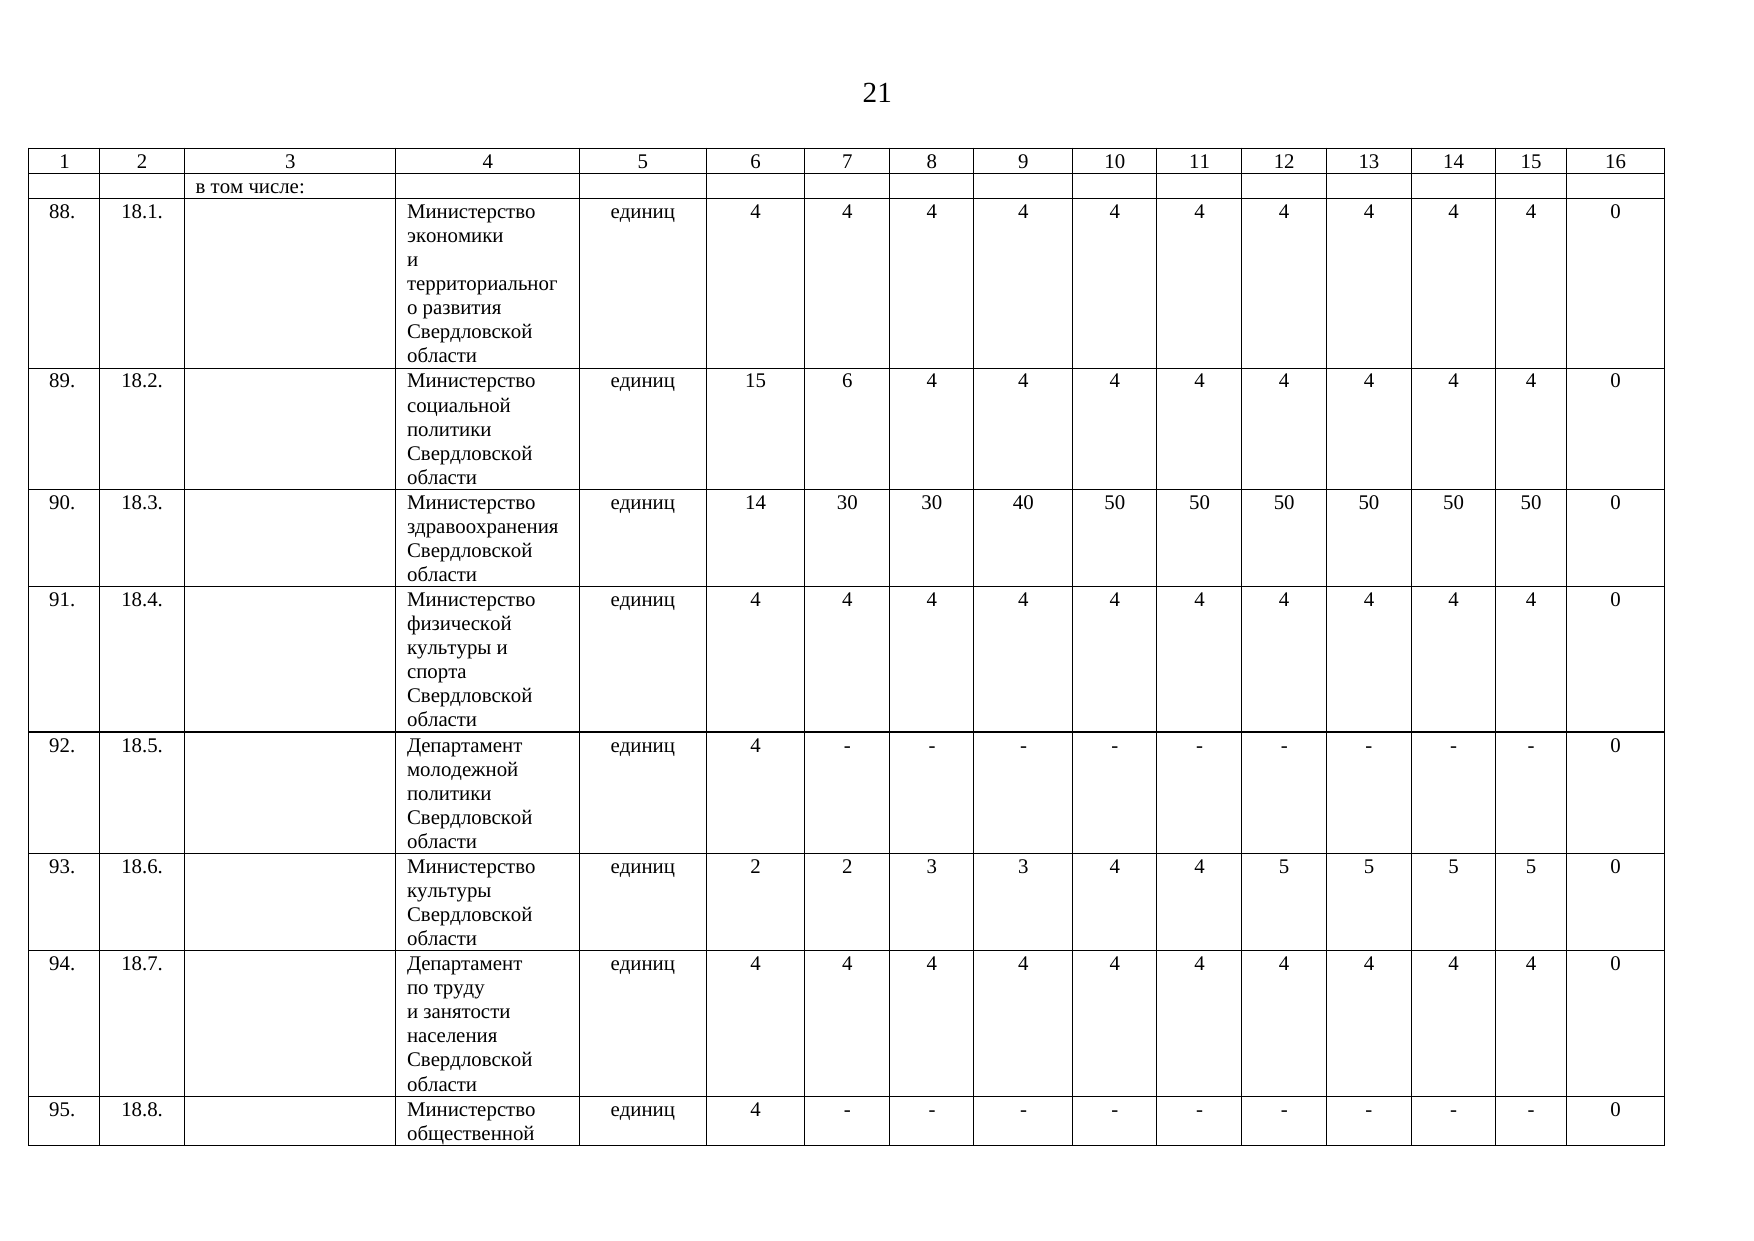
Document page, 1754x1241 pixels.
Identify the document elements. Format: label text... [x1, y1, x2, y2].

table_header 3 [185, 149, 395, 173]
table_cell 4 [805, 951, 889, 1096]
table_cell [185, 951, 395, 1096]
table_cell [1242, 174, 1326, 198]
table_cell 50 [1412, 490, 1495, 586]
table_cell 3 [974, 854, 1072, 950]
table_cell 4 [1496, 369, 1566, 489]
table_cell 4 [1073, 951, 1156, 1096]
table_cell [1327, 174, 1411, 198]
table_header 1 [29, 149, 99, 173]
table_cell 4 [1496, 199, 1566, 367]
table_cell 0 [1567, 490, 1664, 586]
table_cell 4 [1327, 951, 1411, 1096]
table_cell 4 [1327, 199, 1411, 367]
table_cell 30 [805, 490, 889, 586]
table_cell 4 [1073, 369, 1156, 489]
table_cell Министерство социальной политики Свердловской области [396, 369, 579, 489]
table_cell - [1157, 1097, 1241, 1145]
table_cell 4 [1157, 369, 1241, 489]
table_cell [805, 174, 889, 198]
table_header 10 [1073, 149, 1156, 173]
table_cell 14 [707, 490, 804, 586]
table_cell [1073, 174, 1156, 198]
table_cell 4 [707, 951, 804, 1096]
table_cell 50 [1242, 490, 1326, 586]
table_cell [1496, 174, 1566, 198]
table_cell [707, 174, 804, 198]
table_cell 18.6. [100, 854, 184, 950]
table_cell 4 [805, 587, 889, 731]
table_cell - [1327, 733, 1411, 853]
table_cell единиц [580, 854, 706, 950]
table_cell 6 [805, 369, 889, 489]
table_cell - [1327, 1097, 1411, 1145]
table_cell 50 [1157, 490, 1241, 586]
table_cell 4 [707, 1097, 804, 1145]
table_cell 4 [1157, 587, 1241, 731]
table_cell - [890, 1097, 973, 1145]
table_cell 4 [1242, 369, 1326, 489]
table_cell 4 [890, 199, 973, 367]
table_cell 4 [1242, 951, 1326, 1096]
table_cell - [1242, 1097, 1326, 1145]
table_header 13 [1327, 149, 1411, 173]
table_cell [185, 369, 395, 489]
table_cell 18.5. [100, 733, 184, 853]
table_cell 4 [1157, 199, 1241, 367]
table_cell Министерство физической культуры и спорта Свердловской области [396, 587, 579, 731]
table_header 7 [805, 149, 889, 173]
table_cell [185, 199, 395, 367]
table_cell 4 [1327, 369, 1411, 489]
table_cell единиц [580, 733, 706, 853]
table_cell 4 [890, 951, 973, 1096]
table_header 5 [580, 149, 706, 173]
table_cell [580, 174, 706, 198]
table_cell [29, 854, 99, 950]
table_cell [1412, 174, 1495, 198]
table_cell [185, 733, 395, 853]
table_cell 4 [707, 587, 804, 731]
table_cell [185, 854, 395, 950]
table_cell - [1157, 733, 1241, 853]
table_cell 4 [890, 587, 973, 731]
table_cell 18.3. [100, 490, 184, 586]
table_cell 0 [1567, 854, 1664, 950]
table_header 9 [974, 149, 1072, 173]
table_cell 18.8. [100, 1097, 184, 1145]
table_header 11 [1157, 149, 1241, 173]
table_cell [29, 490, 99, 586]
table_cell 4 [1073, 587, 1156, 731]
table_cell 4 [1412, 951, 1495, 1096]
table_cell единиц [580, 1097, 706, 1145]
table_cell 4 [1242, 587, 1326, 731]
table_cell 4 [1496, 587, 1566, 731]
table_cell 4 [974, 587, 1072, 731]
table_cell Министерство здравоохранения Свердловской области [396, 490, 579, 586]
table_cell - [974, 733, 1072, 853]
table_cell 50 [1327, 490, 1411, 586]
table_cell 18.1. [100, 199, 184, 367]
table_cell - [1496, 1097, 1566, 1145]
table_header 12 [1242, 149, 1326, 173]
table_header 6 [707, 149, 804, 173]
table_cell 50 [1496, 490, 1566, 586]
table_cell 0 [1567, 733, 1664, 853]
table_cell 4 [1157, 951, 1241, 1096]
table_cell 18.4. [100, 587, 184, 731]
table_cell 18.7. [100, 951, 184, 1096]
table_cell [1157, 174, 1241, 198]
table_cell единиц [580, 369, 706, 489]
table_cell 2 [805, 854, 889, 950]
table_cell 0 [1567, 369, 1664, 489]
table_cell 40 [974, 490, 1072, 586]
table_cell - [1412, 1097, 1495, 1145]
table_cell 4 [1327, 587, 1411, 731]
table_cell в том числе: [185, 174, 395, 198]
table_cell [29, 587, 99, 731]
table_header 15 [1496, 149, 1566, 173]
table_cell - [1496, 733, 1566, 853]
table_cell 30 [890, 490, 973, 586]
table_cell [185, 1097, 395, 1145]
table_cell 4 [805, 199, 889, 367]
table_cell - [805, 733, 889, 853]
table_cell 4 [974, 199, 1072, 367]
table_cell 3 [890, 854, 973, 950]
table_cell 0 [1567, 587, 1664, 731]
table_cell - [1073, 733, 1156, 853]
table_header 2 [100, 149, 184, 173]
table_header 8 [890, 149, 973, 173]
table_cell 4 [1157, 854, 1241, 950]
table_cell - [890, 733, 973, 853]
table_cell 4 [1073, 854, 1156, 950]
table_cell 4 [890, 369, 973, 489]
table_cell 4 [1412, 587, 1495, 731]
table_cell [890, 174, 973, 198]
table_cell единиц [580, 490, 706, 586]
table_cell - [805, 1097, 889, 1145]
table_cell Департамент молодежной политики Свердловской области [396, 733, 579, 853]
table_cell 4 [1073, 199, 1156, 367]
table_cell 4 [1242, 199, 1326, 367]
table_cell [974, 174, 1072, 198]
table_cell 4 [707, 199, 804, 367]
table_cell Министерство культуры Свердловской области [396, 854, 579, 950]
table_cell Министерство экономики и территориального развития Свердловской области [396, 199, 579, 367]
table_cell 5 [1496, 854, 1566, 950]
table_cell единиц [580, 587, 706, 731]
table_cell 5 [1412, 854, 1495, 950]
table_cell 50 [1073, 490, 1156, 586]
table_cell 4 [974, 369, 1072, 489]
table_cell [185, 490, 395, 586]
table_cell 0 [1567, 199, 1664, 367]
table_cell 4 [707, 733, 804, 853]
table_cell Министерство общественной [396, 1097, 579, 1145]
table_cell [29, 951, 99, 1096]
table_cell Департамент по труду и занятости населения Свердловской области [396, 951, 579, 1096]
table_cell [1567, 174, 1664, 198]
table_cell 15 [707, 369, 804, 489]
table_cell [29, 733, 99, 853]
table_cell 0 [1567, 1097, 1664, 1145]
table_cell 5 [1327, 854, 1411, 950]
table_cell 4 [1412, 369, 1495, 489]
table_cell 0 [1567, 951, 1664, 1096]
table_cell 2 [707, 854, 804, 950]
table_cell [29, 174, 99, 198]
table_cell 18.2. [100, 369, 184, 489]
table_header 14 [1412, 149, 1495, 173]
table_cell - [1412, 733, 1495, 853]
table_cell [396, 174, 579, 198]
table_cell [100, 174, 184, 198]
table_header 16 [1567, 149, 1664, 173]
table_cell [185, 587, 395, 731]
table_cell [29, 369, 99, 489]
table_cell единиц [580, 199, 706, 367]
table_cell единиц [580, 951, 706, 1096]
table_cell 4 [1496, 951, 1566, 1096]
table_cell 4 [1412, 199, 1495, 367]
table_cell - [1242, 733, 1326, 853]
table_header 4 [396, 149, 579, 173]
table_cell - [1073, 1097, 1156, 1145]
table_cell [29, 1097, 99, 1145]
table_cell 5 [1242, 854, 1326, 950]
table_cell 4 [974, 951, 1072, 1096]
table_cell - [974, 1097, 1072, 1145]
table_cell [29, 199, 99, 367]
